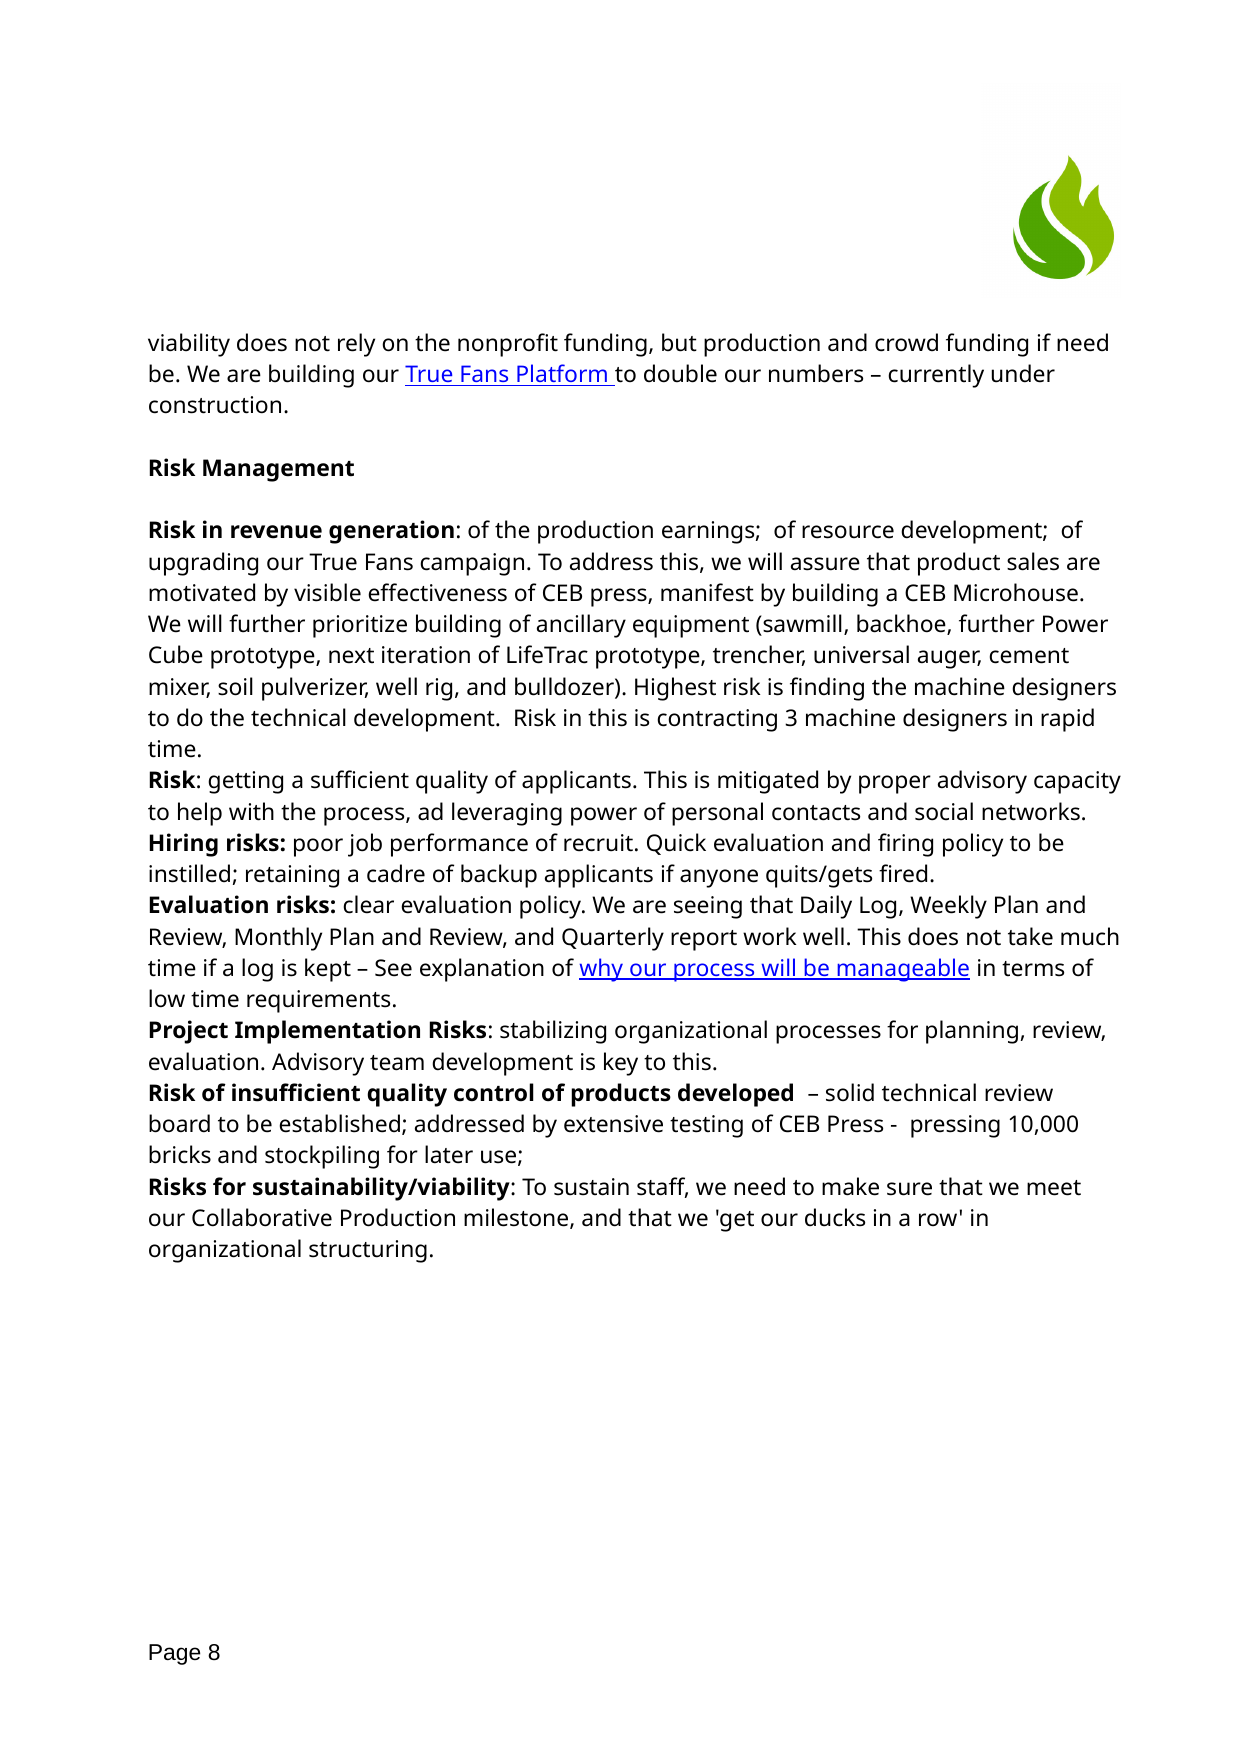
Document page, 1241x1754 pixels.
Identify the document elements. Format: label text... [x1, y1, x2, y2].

text viability does not rely on the nonprofit funding, but production and crowd funding if need be. We are building our True Fans Platform to double our numbers – currently under construction. [148, 327, 1122, 421]
text Hiring risks: poor job performance of recruit. Quick evaluation and firing policy to be instilled; retaining a cadre of backup applicants if anyone quits/gets fired. [148, 827, 1122, 889]
text Evaluation risks: clear evaluation policy. We are seeing that Daily Log, Weekly Plan and Review, Monthly Plan and Review, and Quarterly report work well. This does not take much time if a log is kept – See explanation of why our process will be manageable in terms of low time requirements. [148, 889, 1122, 1014]
text Risk Management [148, 452, 1122, 483]
text Risk of insufficient quality control of products developed – solid technical review board to be established; addressed by extensive testing of CEB Press - pressing 10,000 bricks and stockpiling for later use; [148, 1077, 1122, 1171]
text Risks for sustainability/viability: To sustain staff, we need to make sure that we meet our Collaborative Production milestone, and that we 'get our ducks in a row' in organizational structuring. [148, 1171, 1122, 1264]
text Project Implementation Risks: stabilizing organizational processes for planning, review, evaluation. Advisory team development is key to this. [148, 1014, 1122, 1077]
text Risk: getting a sufficient quality of applicants. This is mitigated by proper advisory capacity to help with the process, ad leveraging power of personal contacts and social networks. [148, 764, 1122, 827]
text Risk in revenue generation: of the production earnings; of resource development; of upgrading our True Fans campaign. To address this, we will assure that product sales are motivated by visible effectiveness of CEB press, manifest by building a CEB Microhouse. We will further prioritize building of ancillary equipment (sawmill, backhoe, further Power Cube prototype, next iteration of LifeTrac prototype, trencher, universal auger, cement mixer, soil pulverizer, well rig, and bulldozer). Highest risk is finding the machine designers to do the technical development. Risk in this is contracting 3 machine designers in rapid time. [148, 514, 1122, 764]
picture [981, 83, 1026, 298]
